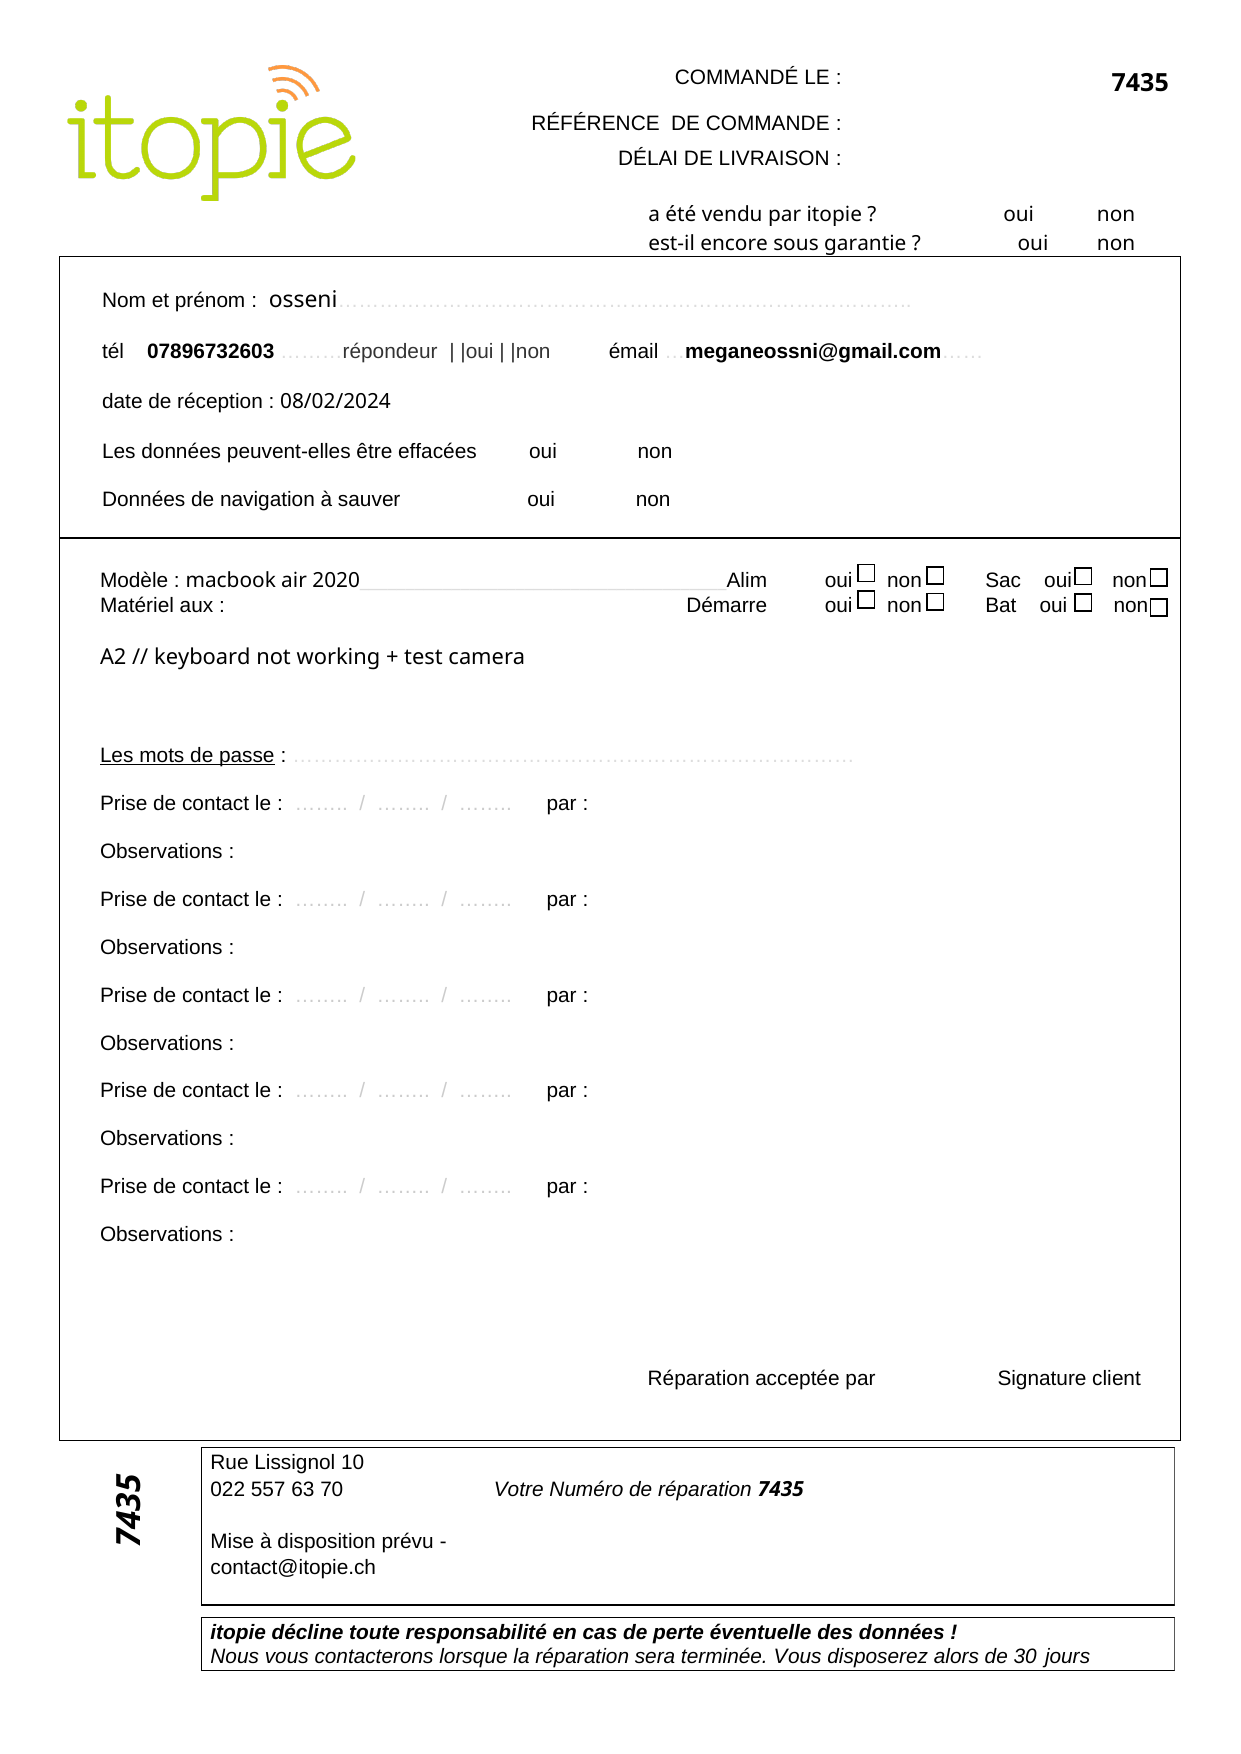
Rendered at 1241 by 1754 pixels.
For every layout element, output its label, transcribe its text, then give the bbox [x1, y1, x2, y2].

text date de réception : 08/02/2024 [60, 383, 1180, 415]
table_cell itopie décline toute responsabilité en cas de perte éventuelle des données ! Nous vous contacterons lorsque la réparation sera terminée. Vous disposerez alors de 30 jours [195, 1611, 1180, 1677]
text a été vendu par itopie ? oui non [59, 199, 1181, 228]
text Prise de contact le : …….. / …….. / …….. par : [60, 788, 1180, 815]
text Observations : [60, 836, 1180, 863]
text Les données peuvent-elles être effacées oui non [60, 436, 1180, 463]
text Prise de contact le : …….. / …….. / …….. par : [60, 1075, 1180, 1102]
text Prise de contact le : …….. / …….. / …….. par : [60, 883, 1180, 911]
text Les mots de passe : ……………………………………………………………………… [60, 740, 1180, 767]
table_header COMMANDÉ LE : [490, 59, 847, 104]
text Modèle : macbook air 2020 Alim oui non Sac oui non [879, 562, 925, 590]
text Prise de contact le : …….. / …….. / …….. par : [60, 979, 1180, 1006]
text A2 // keyboard not working + test camera [60, 638, 1180, 671]
table_cell [847, 105, 1180, 140]
text Données de navigation à sauver oui non [60, 484, 1180, 511]
text Nom et prénom : osseni……………………………………………………………………….. [60, 280, 1180, 314]
text Observations : [60, 1027, 1180, 1054]
text Observations : [60, 1123, 1180, 1150]
text Modèle : macbook air 2020 Alim oui non Sac oui non [60, 562, 856, 590]
table_header 7435 [59, 1441, 195, 1677]
table_cell [847, 140, 1180, 175]
table_header Rue Lissignol 10 022 557 63 70 Votre Numéro de réparation 7435 Mise à disposition prévu - contact@itopie.ch [195, 1441, 1180, 1611]
text Prise de contact le : …….. / …….. / …….. par : [60, 1171, 1180, 1198]
text Observations : [60, 931, 1180, 958]
text tél 07896732603 ………répondeur | |oui | |non émail …meganeossni@gmail.com…… [60, 335, 1180, 362]
table_header 7435 [847, 59, 1180, 104]
table_cell DÉLAI DE LIVRAISON : [490, 140, 847, 175]
table_cell RÉFÉRENCE DE COMMANDE : [490, 105, 847, 140]
text Matériel aux : Démarre oui non Bat oui non [60, 590, 1180, 617]
text Modèle : macbook air 2020 Alim oui non Sac oui non [948, 562, 1180, 590]
text est-il encore sous garantie ? oui non [59, 228, 1181, 256]
text Observations : [60, 1219, 1180, 1246]
picture [67, 65, 356, 201]
text Réparation acceptée par Signature client [60, 1363, 1180, 1390]
